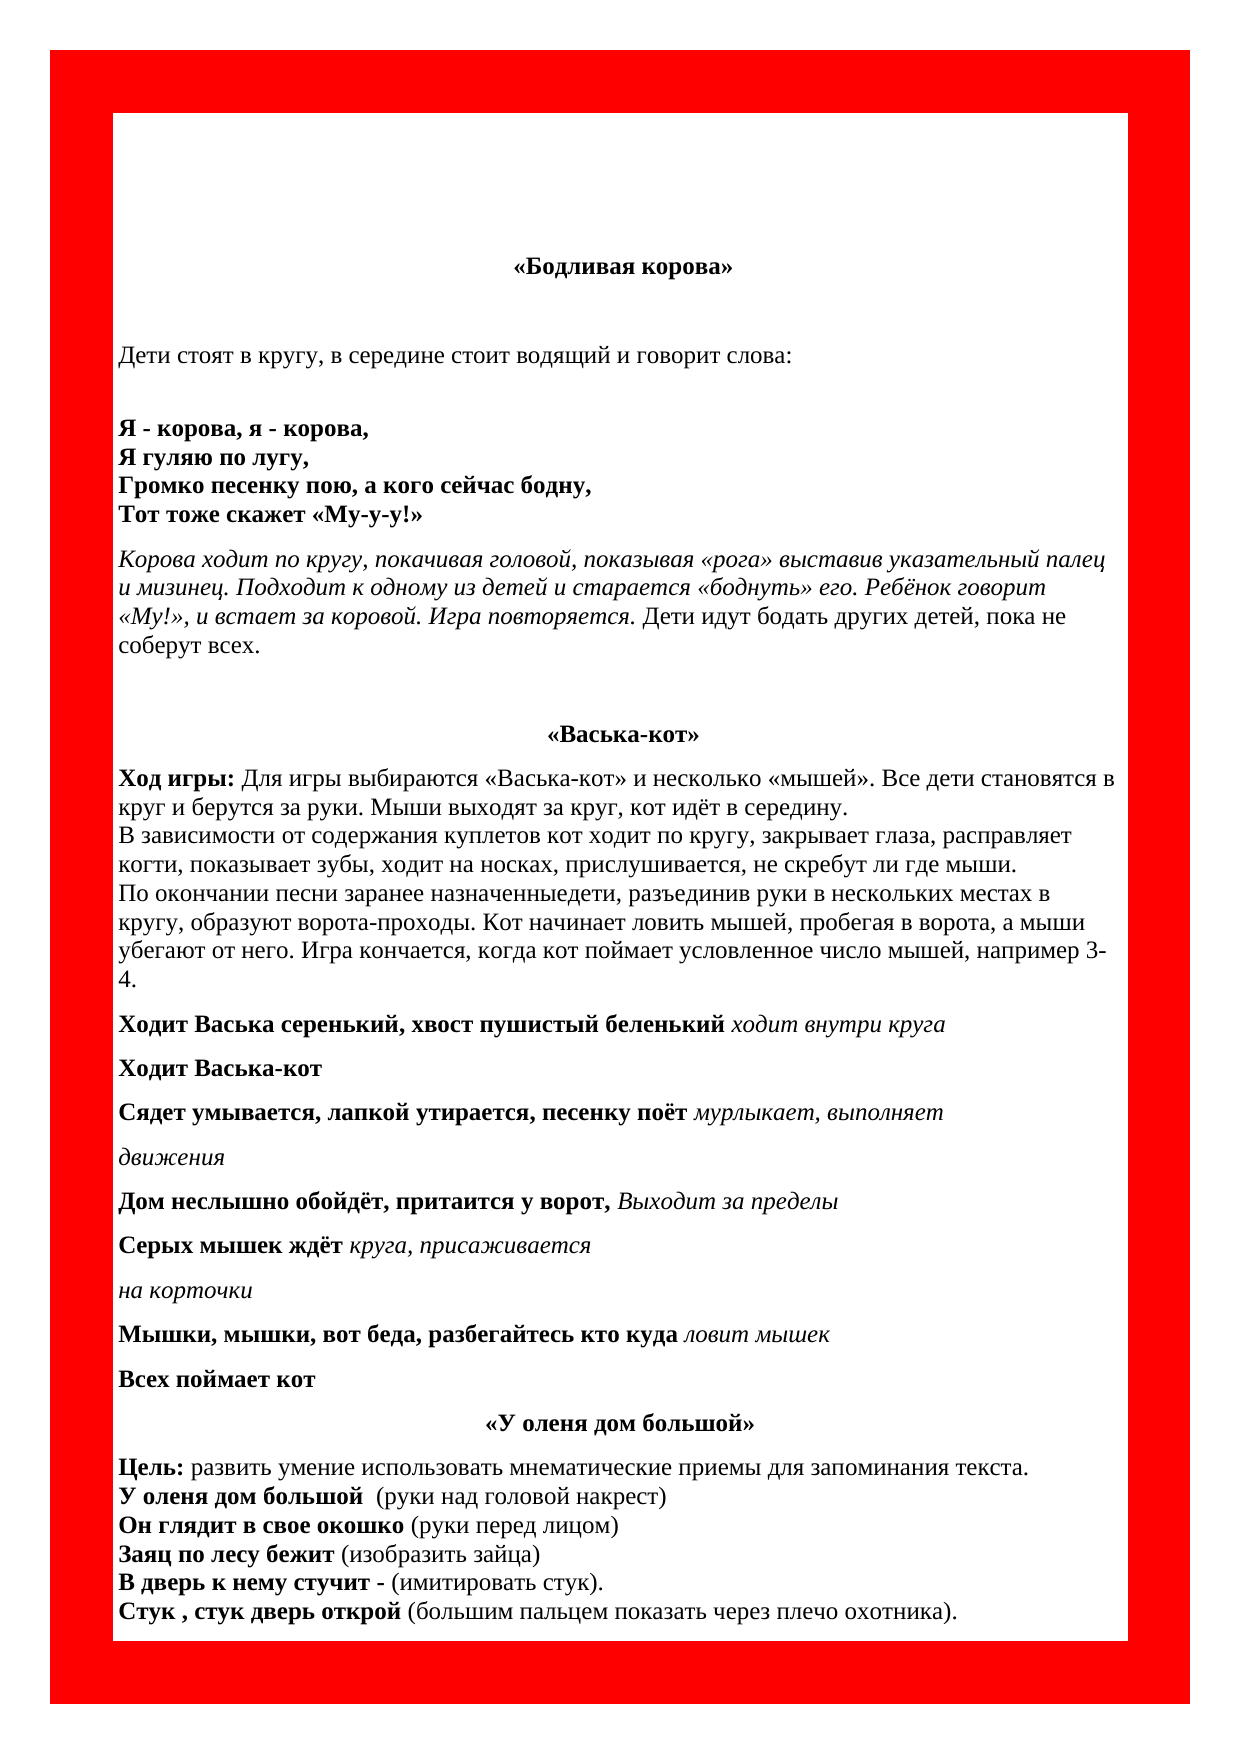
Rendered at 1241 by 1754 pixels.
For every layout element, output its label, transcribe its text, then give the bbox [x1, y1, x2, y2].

text Дом неслышно обойдёт, притаится у ворот, Выходит за пределы [118, 1186, 1122, 1215]
text «Бодливая корова» [118, 251, 1122, 280]
text Серых мышек ждёт круга, присаживается [118, 1231, 1122, 1259]
text Цель: развить умение использовать мнематические приемы для запоминания текста. У оленя дом большой (руки над головой накрест) Он глядит в свое окошко (руки перед лицом) Заяц по лесу бежит (изобразить зайца) В дверь к нему стучит - (имитировать стук). Стук , стук дверь открой (большим пальцем показать через плечо охотника). [118, 1452, 1122, 1625]
text Ход игры: Для игры выбираются «Васька-кот» и несколько «мышей». Все дети становятся в круг и берутся за руки. Мыши выходят за круг, кот идёт в середину. В зависимости от содержания куплетов кот ходит по кругу, закрывает глаза, расправляет когти, показывает зубы, ходит на носках, прислушивается, не скребут ли где мыши. По окончании песни заранее назначенныедети, разъединив руки в нескольких местах в кругу, образуют ворота-проходы. Кот начинает ловить мышей, пробегая в ворота, а мыши убегают от него. Игра кончается, когда кот поймает условленное число мышей, например 3-4. [118, 763, 1122, 993]
text «Васька-кот» [118, 719, 1122, 747]
text Я - корова, я - корова, Я гуляю по лугу, Громко песенку пою, а кого сейчас бодну, Тот тоже скажет «Му-у-у!» [118, 384, 1122, 528]
text движения [118, 1142, 1122, 1171]
text «У оленя дом большой» [118, 1408, 1122, 1437]
text Ходит Васька серенький, хвост пушистый беленький ходит внутри круга [118, 1009, 1122, 1037]
text на корточки [118, 1275, 1122, 1304]
text Всех поймает кот [118, 1364, 1122, 1392]
text Мышки, мышки, вот беда, разбегайтесь кто куда ловит мышек [118, 1319, 1122, 1348]
text Сядет умывается, лапкой утирается, песенку поёт мурлыкает, выполняет [118, 1097, 1122, 1126]
text Ходит Васька-кот [118, 1053, 1122, 1082]
text Корова ходит по кругу, покачивая головой, показывая «рога» выставив указательный палец и мизинец. Подходит к одному из детей и старается «боднуть» его. Ребёнок говорит «Му!», и встает за коровой. Игра повторяется. Дети идут бодать других детей, пока не соберут всех. [118, 544, 1122, 659]
text Дети стоят в кругу, в середине стоит водящий и говорит слова: [118, 340, 1122, 369]
